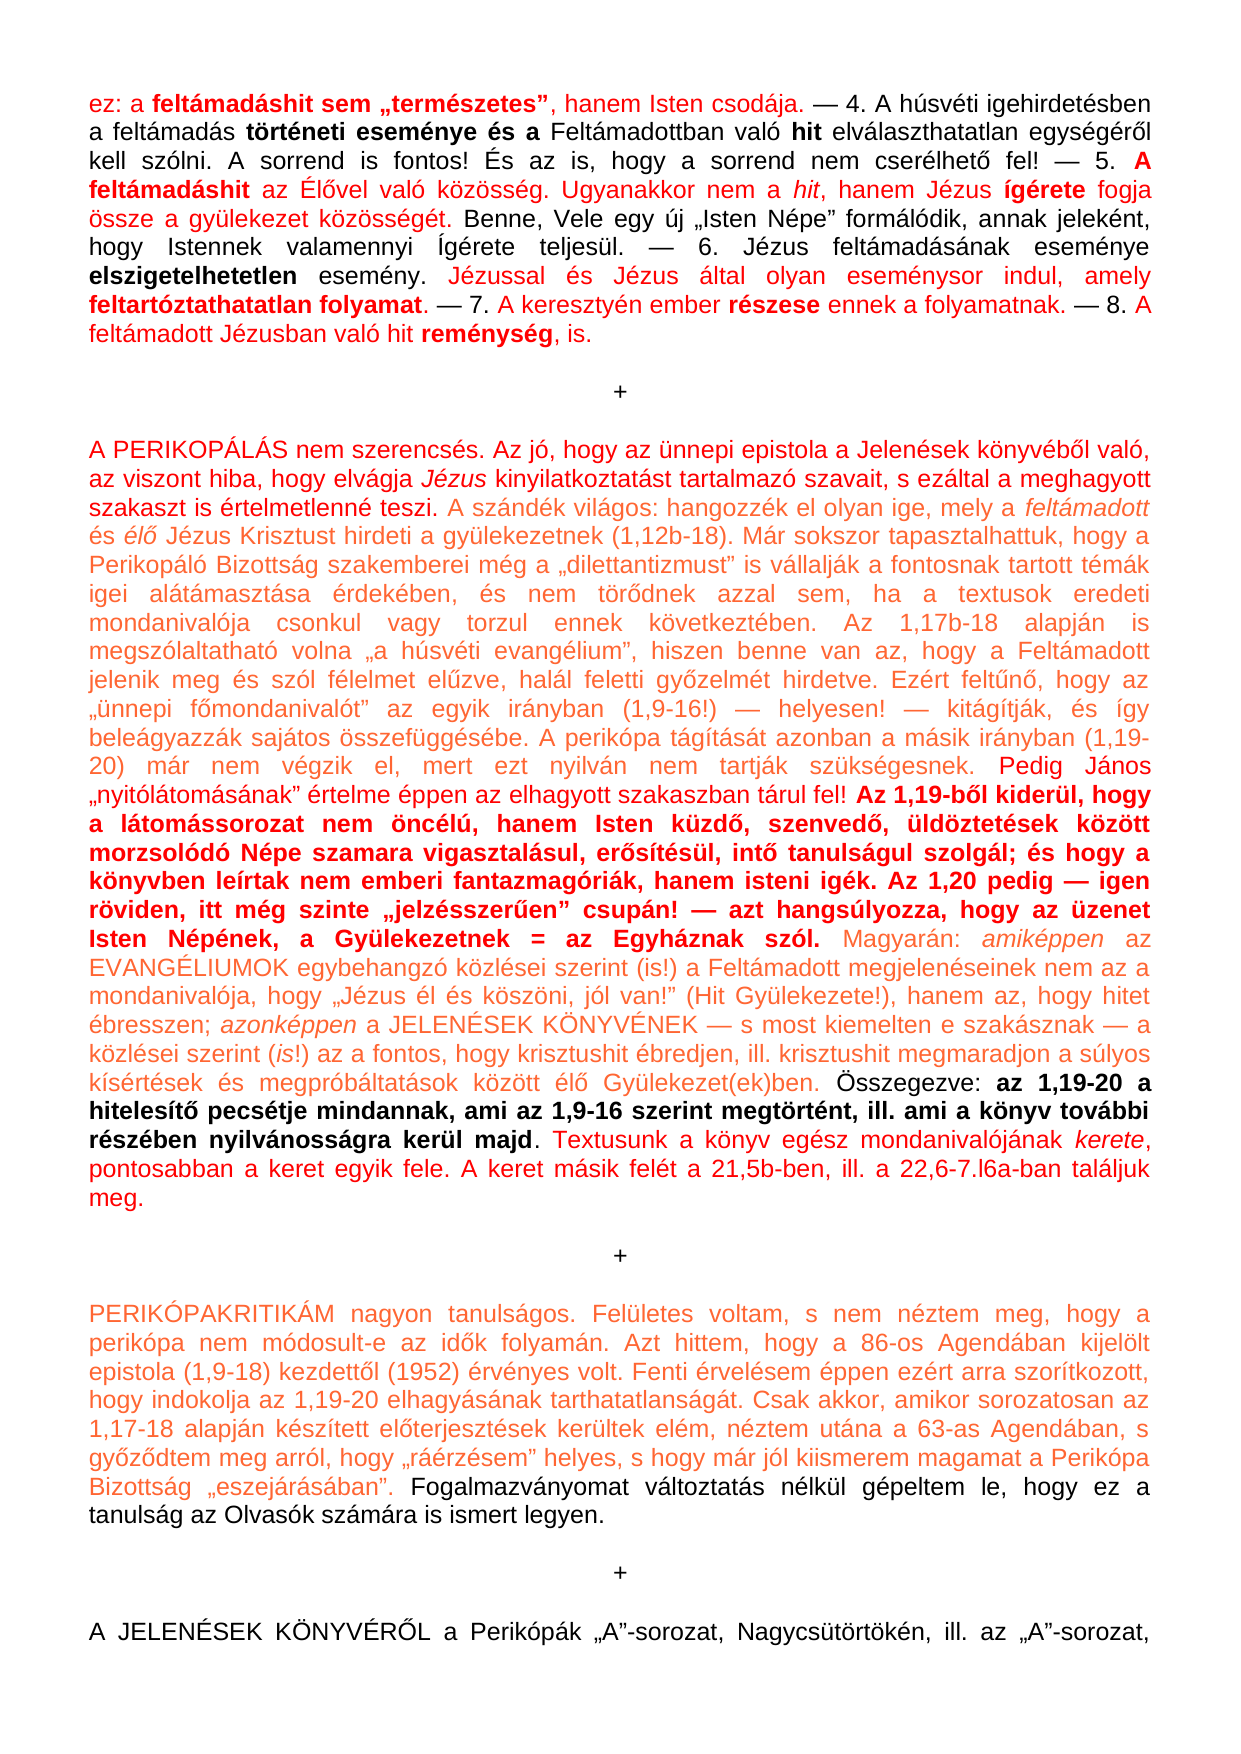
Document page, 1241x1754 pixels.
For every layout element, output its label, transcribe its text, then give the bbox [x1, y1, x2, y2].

text ez: a feltámadáshit sem „természetes”, hanem Isten csodája. ― 4. A húsvéti igehirdetésben a feltámadás történeti eseménye és a Feltámadottban való hit elválaszthatatlan egységéről kell szólni. A sorrend is fontos! És az is, hogy a sorrend nem cserélhető fel! ― 5. A feltámadáshit az Élővel való közösség. Ugyanakkor nem a hit, hanem Jézus ígérete fogja össze a gyülekezet közösségét. Benne, Vele egy új „Isten Népe” formálódik, annak jeleként, hogy Istennek valamennyi Ígérete teljesül. ― 6. Jézus feltámadásának eseménye elszigetelhetetlen esemény. Jézussal és Jézus által olyan eseménysor indul, amely feltartóztathatatlan folyamat. ― 7. A keresztyén ember részese ennek a folyamatnak. ― 8. A feltámadott Jézusban való hit reménység, is. [88, 88, 1152, 347]
text A PERIKOPÁLÁS nem szerencsés. Az jó, hogy az ünnepi epistola a Jelenések könyvéből való, az viszont hiba, hogy elvágja Jézus kinyilatkoztatást tartalmazó szavait, s ezáltal a meghagyott szakaszt is értelmetlenné teszi. A szándék világos: hangozzék el olyan ige, mely a feltámadott és élő Jézus Krisztust hirdeti a gyülekezetnek (1,12b-18). Már sokszor tapasztalhattuk, hogy a Perikopáló Bizottság szakemberei még a „dilettantizmust” is vállalják a fontosnak tartott témák igei alátámasztása érdekében, és nem törődnek azzal sem, ha a textusok eredeti mondanivalója csonkul vagy torzul ennek következtében. Az 1,17b-18 alapján is megszólaltatható volna „a húsvéti evangélium”, hiszen benne van az, hogy a Feltámadott jelenik meg és szól félelmet elűzve, halál feletti győzelmét hirdetve. Ezért feltűnő, hogy az „ünnepi főmondanivalót” az egyik irányban (1,9-16!) ― helyesen! ― kitágítják, és így beleágyazzák sajátos összefüggésébe. A perikópa tágítását azonban a másik irányban (1,19-20) már nem végzik el, mert ezt nyilván nem tartják szükségesnek. Pedig János „nyitólátomásának” értelme éppen az elhagyott szakaszban tárul fel! Az 1,19-ből kiderül, hogy a látomássorozat nem öncélú, hanem Isten küzdő, szenvedő, üldöztetések között morzsolódó Népe szamara vigasztalásul, erősítésül, intő tanulságul szolgál; és hogy a könyvben leírtak nem emberi fantazmagóriák, hanem isteni igék. Az 1,20 pedig ― igen röviden, itt még szinte „jelzésszerűen” csupán! ― azt hangsúlyozza, hogy az üzenet Isten Népének, a Gyülekezetnek = az Egyháznak szól. Magyarán: amiképpen az EVANGÉLIUMOK egybehangzó közlései szerint (is!) a Feltámadott megjelenéseinek nem az a mondanivalója, hogy „Jézus él és köszöni, jól van!” (Hit Gyülekezete!), hanem az, hogy hitet ébresszen; azonképpen a JELENÉSEK KÖNYVÉNEK ― s most kiemelten e szakásznak ― a közlései szerint (is!) az a fontos, hogy krisztushit ébredjen, ill. krisztushit megmaradjon a súlyos kísértések és megpróbáltatások között élő Gyülekezet(ek)ben. Összegezve: az 1,19-20 a hitelesítő pecsétje mindannak, ami az 1,9-16 szerint megtörtént, ill. ami a könyv további részében nyilvánosságra kerül majd. Textusunk a könyv egész mondanivalójának kerete, pontosabban a keret egyik fele. A keret másik felét a 21,5b-ben, ill. a 22,6-7.l6a-ban találjuk meg. [88, 435, 1152, 1211]
text + [88, 377, 1152, 406]
text PERIKÓPAKRITIKÁM nagyon tanulságos. Felületes voltam, s nem néztem meg, hogy a perikópa nem módosult‑e az idők folyamán. Azt hittem, hogy a 86-os Agendában kijelölt epistola (1,9-18) kezdettől (1952) érvényes volt. Fenti érvelésem éppen ezért arra szorítkozott, hogy indokolja az 1,19-20 elhagyásának tarthatatlanságát. Csak akkor, amikor sorozatosan az 1,17-18 alapján készített előterjesztések kerültek elém, néztem utána a 63-as Agendában, s győződtem meg arról, hogy „ráérzésem” helyes, s hogy már jól kiismerem magamat a Perikópa Bizottság „eszejárásában”. Fogalmazványomat változtatás nélkül gépeltem le, hogy ez a tanulság az Olvasók számára is ismert legyen. [88, 1299, 1152, 1529]
text A JELENÉSEK KÖNYVÉRŐL a Perikópák „A”-sorozat, Nagycsütörtökén, ill. az „A”-sorozat, [88, 1617, 1152, 1645]
text + [88, 1558, 1152, 1587]
text + [88, 1241, 1152, 1269]
